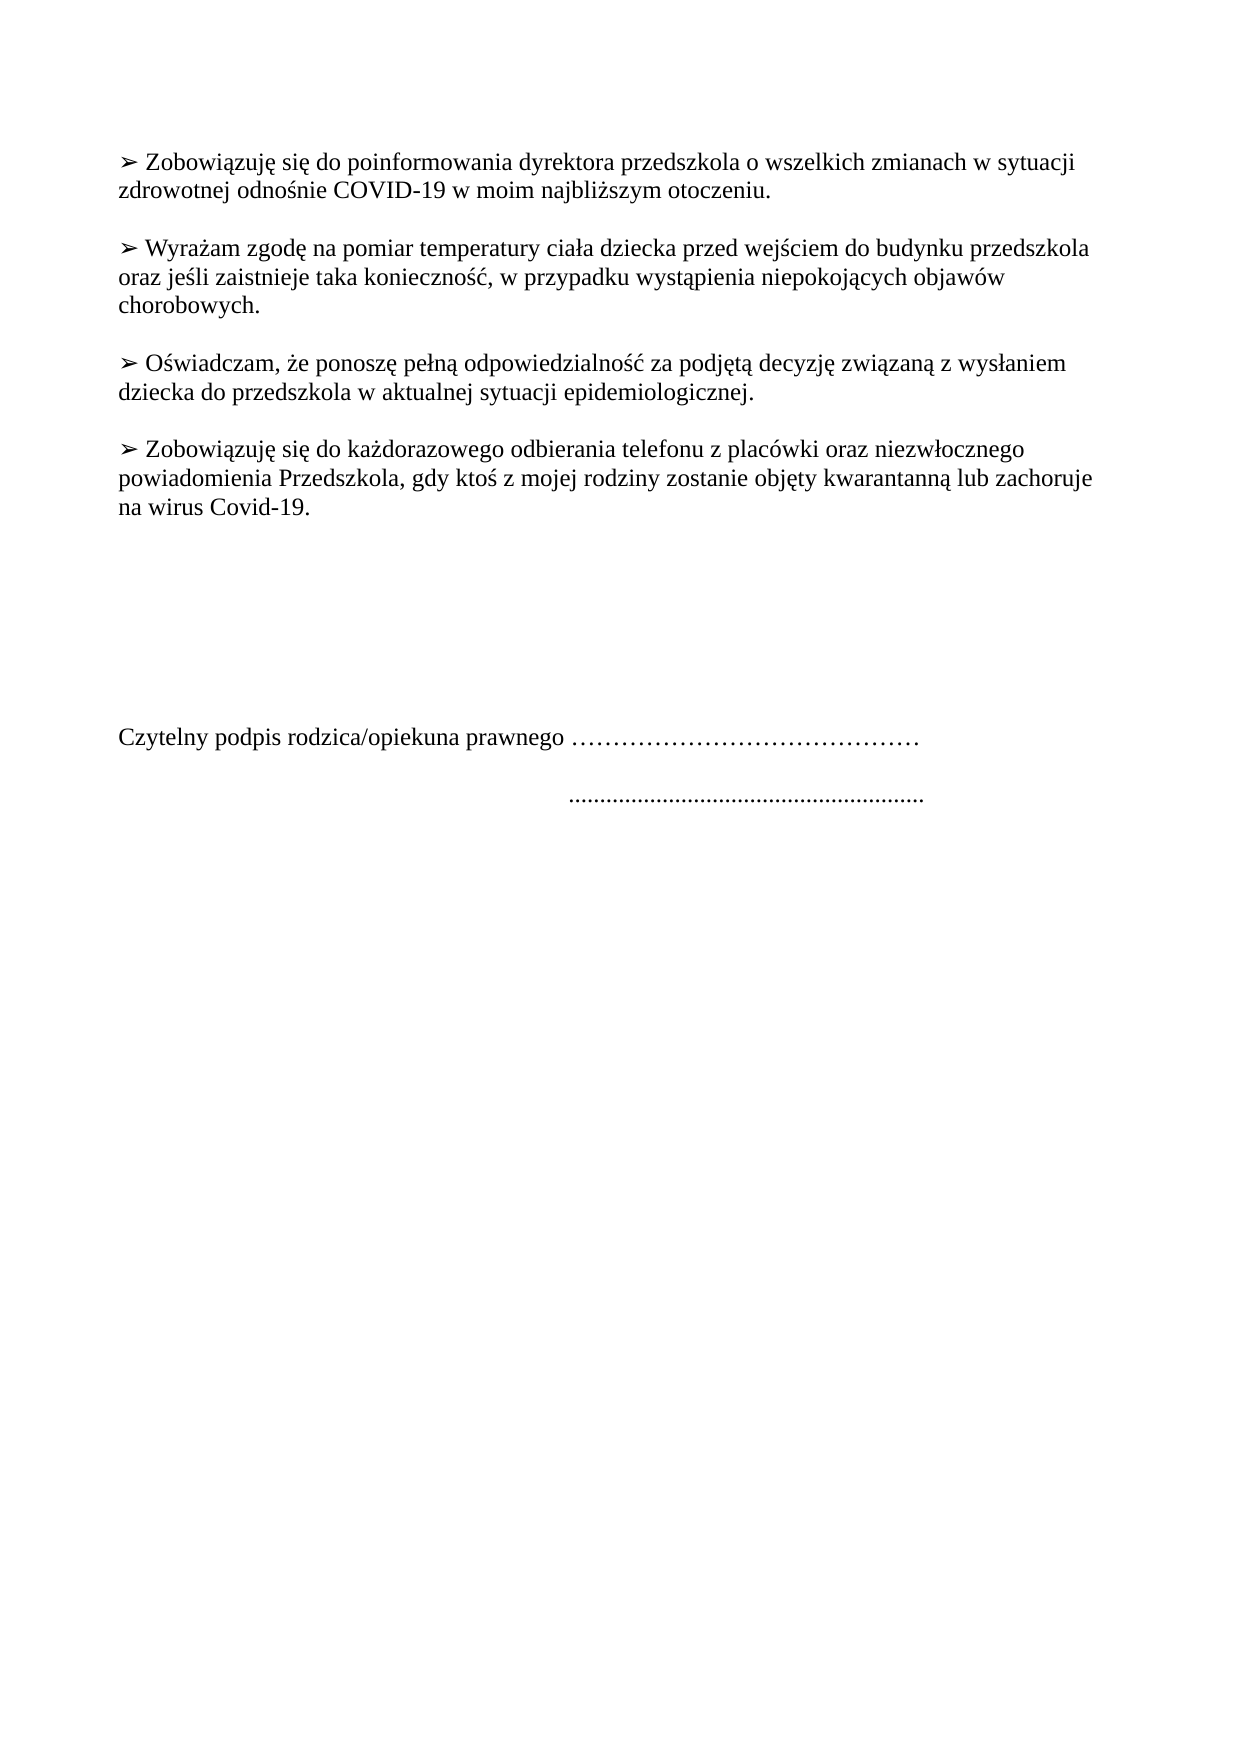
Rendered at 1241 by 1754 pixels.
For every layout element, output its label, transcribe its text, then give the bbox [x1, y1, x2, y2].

text Czytelny podpis rodzica/opiekuna prawnego …………………………………… [118, 722, 1122, 751]
text ➢ Wyrażam zgodę na pomiar temperatury ciała dziecka przed wejściem do budynku przedszkola oraz jeśli zaistnieje taka konieczność, w przypadku wystąpienia niepokojących objawów chorobowych. [118, 233, 1122, 319]
text ......................................................... [118, 779, 1122, 808]
text ➢ Oświadczam, że ponoszę pełną odpowiedzialność za podjętą decyzję związaną z wysłaniem dziecka do przedszkola w aktualnej sytuacji epidemiologicznej. [118, 348, 1122, 406]
text ➢ Zobowiązuję się do każdorazowego odbierania telefonu z placówki oraz niezwłocznego powiadomienia Przedszkola, gdy ktoś z mojej rodziny zostanie objęty kwarantanną lub zachoruje na wirus Covid-19. [118, 434, 1122, 521]
text ➢ Zobowiązuję się do poinformowania dyrektora przedszkola o wszelkich zmianach w sytuacji zdrowotnej odnośnie COVID-19 w moim najbliższym otoczeniu. [118, 147, 1122, 204]
